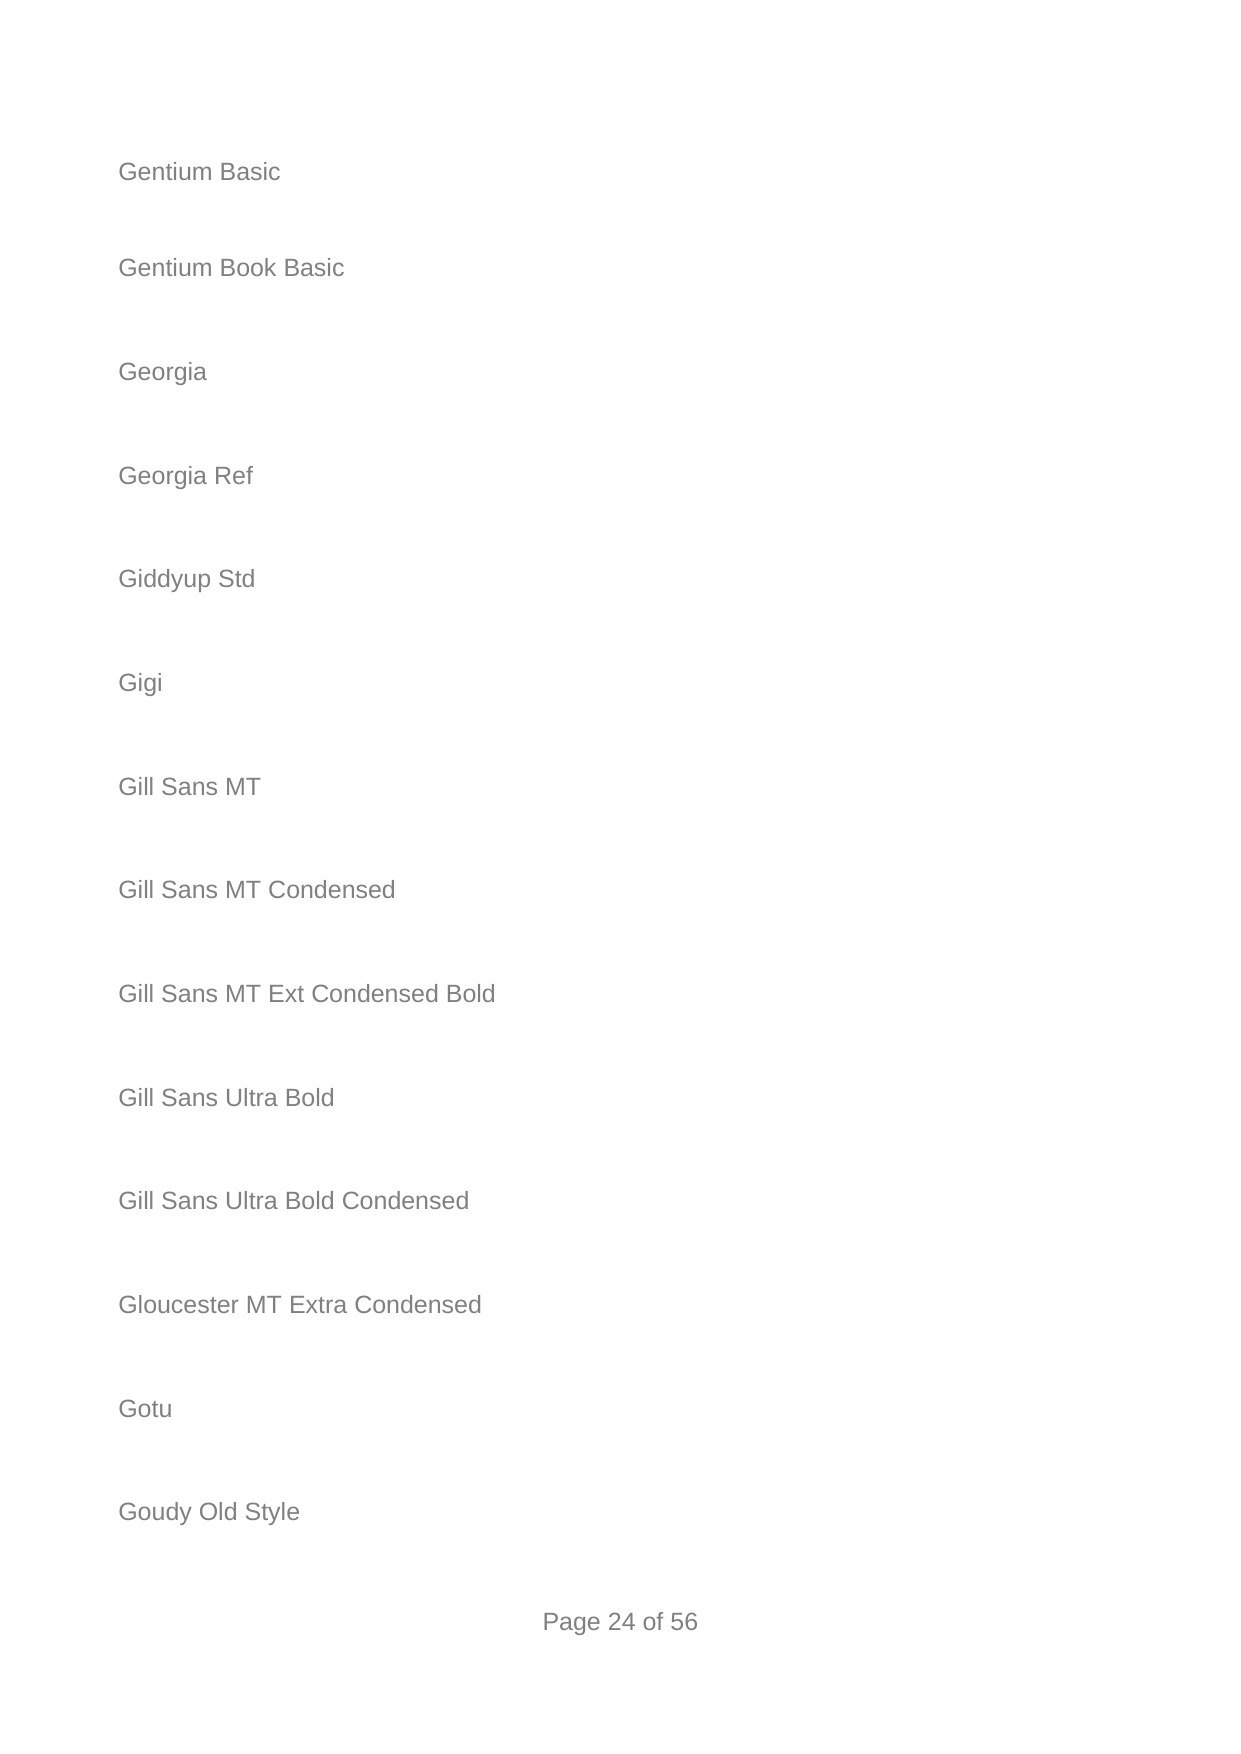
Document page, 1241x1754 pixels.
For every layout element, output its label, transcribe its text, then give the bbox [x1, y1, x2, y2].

text Goudy Old Style [118, 1497, 1122, 1526]
text Gill Sans Ultra Bold Condensed [118, 1186, 1122, 1215]
text Gill Sans Ultra Bold [118, 1083, 1122, 1111]
text Gotu [118, 1393, 1122, 1422]
text Gigi [118, 668, 1122, 697]
text Gentium Basic [118, 157, 1122, 185]
text Gloucester MT Extra Condensed [118, 1290, 1122, 1319]
text Gill Sans MT [118, 772, 1122, 800]
text Giddyup Std [118, 564, 1122, 593]
text Gentium Book Basic [118, 253, 1122, 282]
text Gill Sans MT Ext Condensed Bold [118, 979, 1122, 1008]
text Gill Sans MT Condensed [118, 875, 1122, 904]
text Georgia [118, 357, 1122, 386]
text Georgia Ref [118, 461, 1122, 489]
